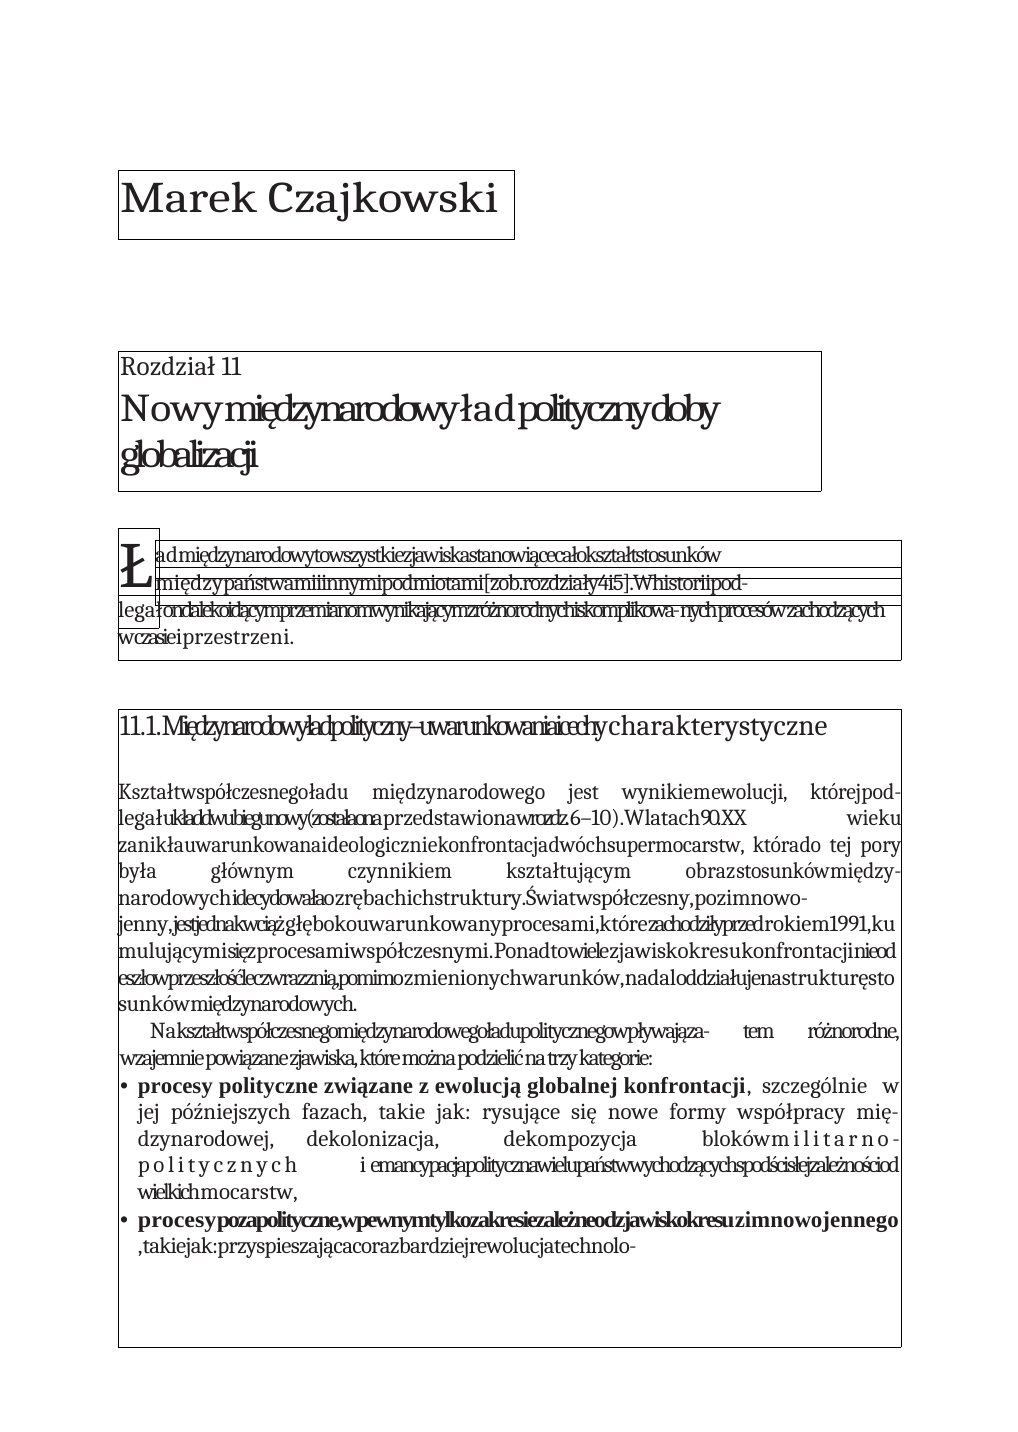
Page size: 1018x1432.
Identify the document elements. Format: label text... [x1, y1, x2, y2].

list procesypozapolityczne,wpewnymtylkozakresiezależneodzjawiskokresuzimnowojennego,takiejak:przyspieszającacorazbardziejrewolucjatechnolo- [120, 1206, 899, 1259]
text legałondalekoidącymprzemianomwynikającymzróżnorodnychiskomplikowa- nych procesów zachodzących w czasie iprzestrzeni. [119, 597, 900, 650]
text Rozdział 11 [120, 352, 821, 382]
text Kształtwspółczesnegoładu międzynarodowego jest wynikiemewolucji, którejpod-legałukładdwubiegunowy(zostałaonaprzedstawionawrozdz.6–10).Wlatach90.XX wieku zanikłauwarunkowanaideologiczniekonfrontacjadwóchsupermocarstw, którado tej pory była głównym czynnikiem kształtującym obrazstosunkówmiędzy-narodowychidecydowałaozrębachichstruktury.Światwspółczesny,pozimnowo-jenny,jestjednakwciążgłębokouwarunkowanyprocesami,którezachodziłyprzedrokiem1991,kumulującymisięzprocesamiwspółczesnymi.Ponadtowielezjawiskokresukonfrontacjinieodeszłowprzeszłośćleczwrazznią,pomimozmienionychwarunków,nadaloddziałujenastrukturęstosunkówmiędzynarodowych. [119, 778, 901, 1017]
text Nowymiędzynarodowyładpolityczny doby globalizacji [120, 386, 821, 477]
list procesy polityczne związane z ewolucją globalnej konfrontacji, szczególnie w jej późniejszych fazach, takie jak: rysujące się nowe formy współpracy mię- dzynarodowej, dekolonizacja, dekompozycja blokówmilitarno-politycznych iemancypacjapolitycznawielupaństwwychodzącychspodścisłejzależnościod wielkichmocarstw, [120, 1072, 899, 1205]
text 11.1.Międzynarodowyładpolityczny–uwarunkowaniaicechycharakterystyczne [120, 710, 844, 742]
text admiędzynarodowytowszystkiezjawiskastanowiącecałokształtstosunków [156, 542, 901, 567]
text Ł [120, 530, 159, 595]
text Nakształtwspółczesnegomiędzynarodowegoładupolitycznegowpływająza- tem różnorodne, wzajemnie powiązane zjawiska, które można podzielić na trzy kategorie: [120, 1018, 899, 1071]
text Marek Czajkowski [120, 173, 514, 223]
text międzypaństwamiiinnymipodmiotami[zob.rozdziały4i5].Whistoriipod- [156, 569, 901, 595]
